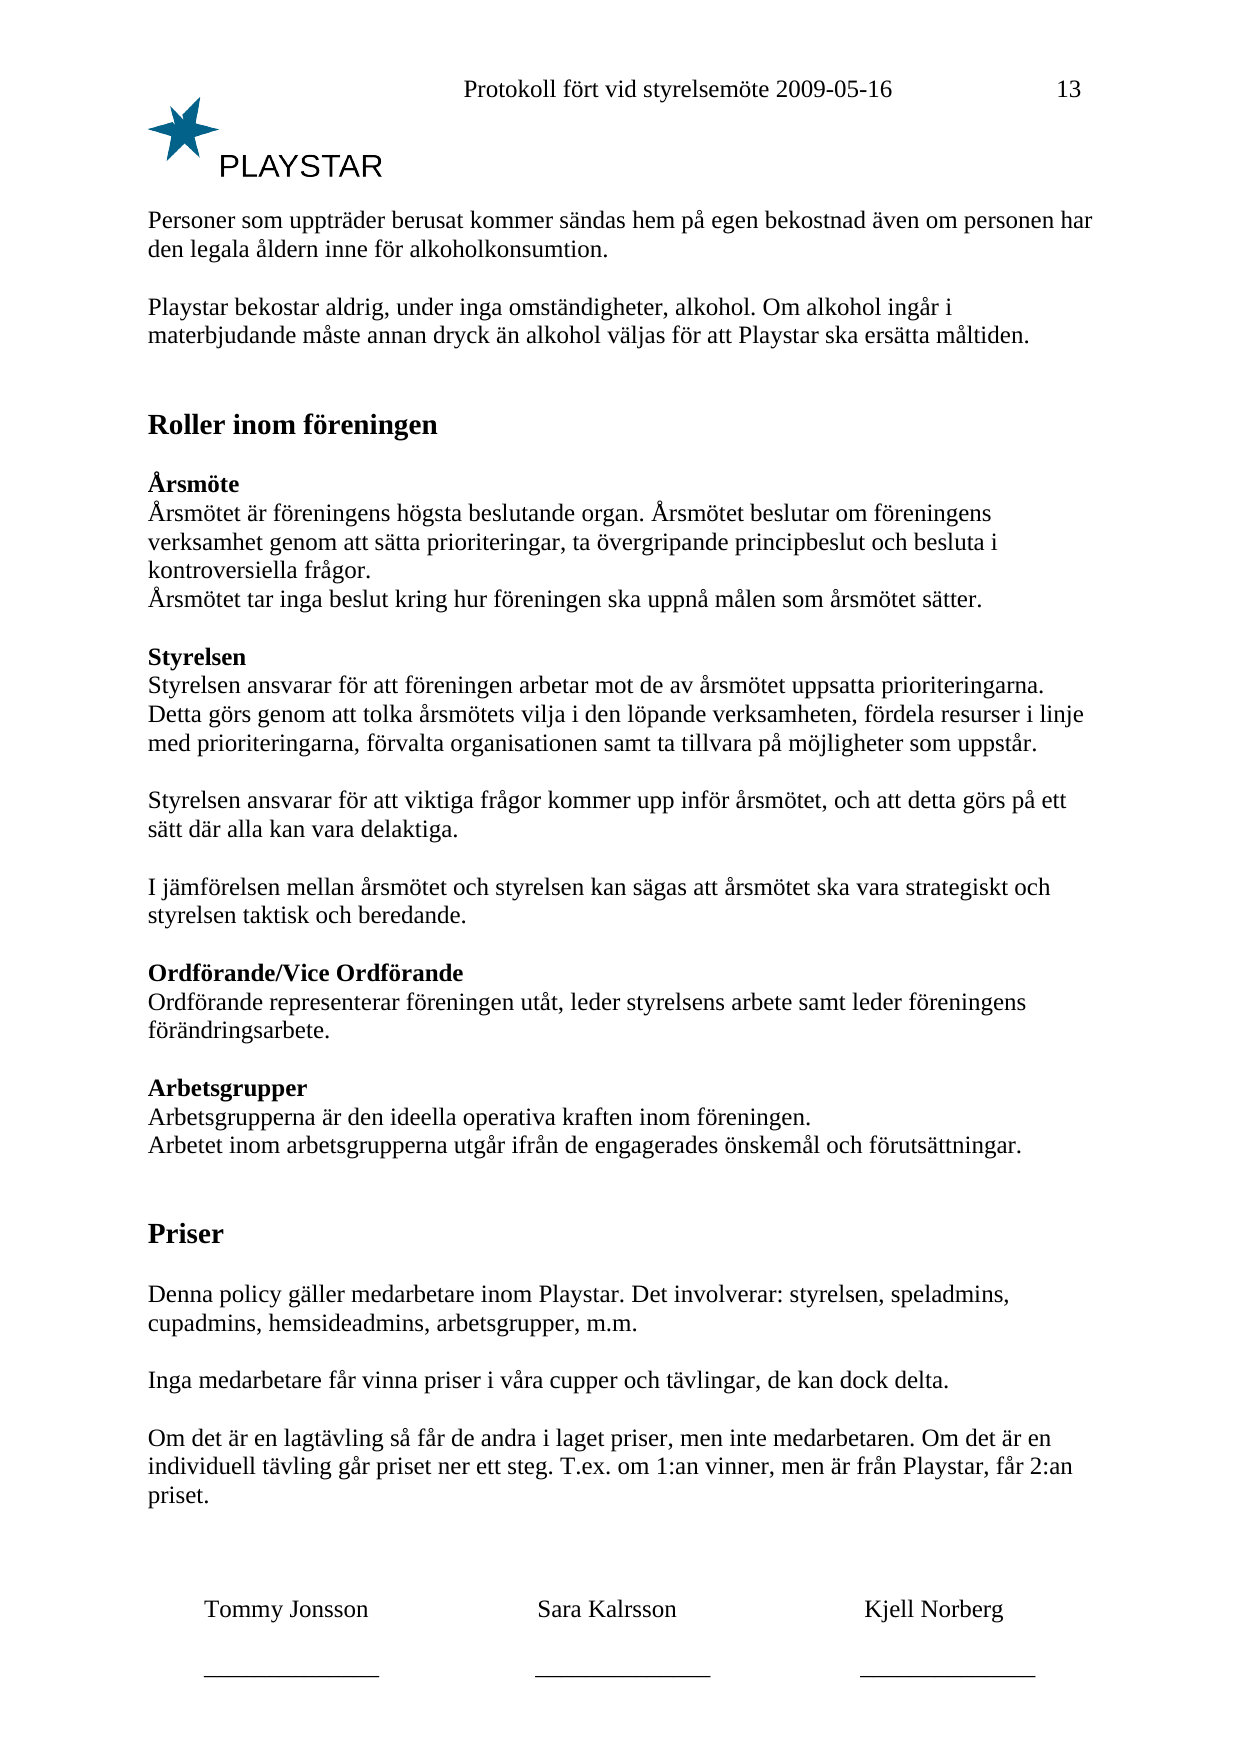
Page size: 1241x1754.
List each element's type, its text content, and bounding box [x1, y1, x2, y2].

text Styrelsen ansvarar för att föreningen arbetar mot de av årsmötet uppsatta prioriteringarna. Detta görs genom att tolka årsmötets vilja i den löpande verksamheten, fördela resurser i linje med prioriteringarna, förvalta organisationen samt ta tillvara på möjligheter som uppstår. [148, 670, 1092, 757]
text Playstar bekostar aldrig, under inga omständigheter, alkohol. Om alkohol ingår i materbjudande måste annan dryck än alkohol väljas för att Playstar ska ersätta måltiden. [148, 292, 1092, 349]
text Styrelsen [148, 642, 1092, 670]
text Styrelsen ansvarar för att viktiga frågor kommer upp inför årsmötet, och att detta görs på ett sätt där alla kan vara delaktiga. [148, 785, 1092, 843]
text Arbetet inom arbetsgrupperna utgår ifrån de engagerades önskemål och förutsättningar. [148, 1130, 1092, 1159]
text Om det är en lagtävling så får de andra i laget priser, men inte medarbetaren. Om det är en individuell tävling går priset ner ett steg. T.ex. om 1:an vinner, men är från Playstar, får 2:an priset. [148, 1423, 1092, 1509]
text Årsmöte [148, 469, 1092, 498]
text Inga medarbetare får vinna priser i våra cupper och tävlingar, de kan dock delta. [148, 1365, 1092, 1394]
text Ordförande/Vice Ordförande [148, 958, 1092, 987]
text Årsmötet tar inga beslut kring hur föreningen ska uppnå målen som årsmötet sätter. [148, 584, 1092, 613]
text Årsmötet är föreningens högsta beslutande organ. Årsmötet beslutar om föreningens verksamhet genom att sätta prioriteringar, ta övergripande principbeslut och besluta i kontroversiella frågor. [148, 498, 1092, 584]
text Roller inom föreningen [148, 407, 1092, 440]
text Arbetsgrupper [148, 1073, 1092, 1102]
text Priser [148, 1217, 1092, 1250]
text Arbetsgrupperna är den ideella operativa kraften inom föreningen. [148, 1102, 1092, 1130]
text I jämförelsen mellan årsmötet och styrelsen kan sägas att årsmötet ska vara strategiskt och styrelsen taktisk och beredande. [148, 872, 1092, 929]
text Personer som uppträder berusat kommer sändas hem på egen bekostnad även om personen har den legala åldern inne för alkoholkonsumtion. [148, 206, 1092, 263]
text Ordförande representerar föreningen utåt, leder styrelsens arbete samt leder föreningens förändringsarbete. [148, 987, 1092, 1044]
text Denna policy gäller medarbetare inom Playstar. Det involverar: styrelsen, speladmins, cupadmins, hemsideadmins, arbetsgrupper, m.m. [148, 1279, 1092, 1336]
